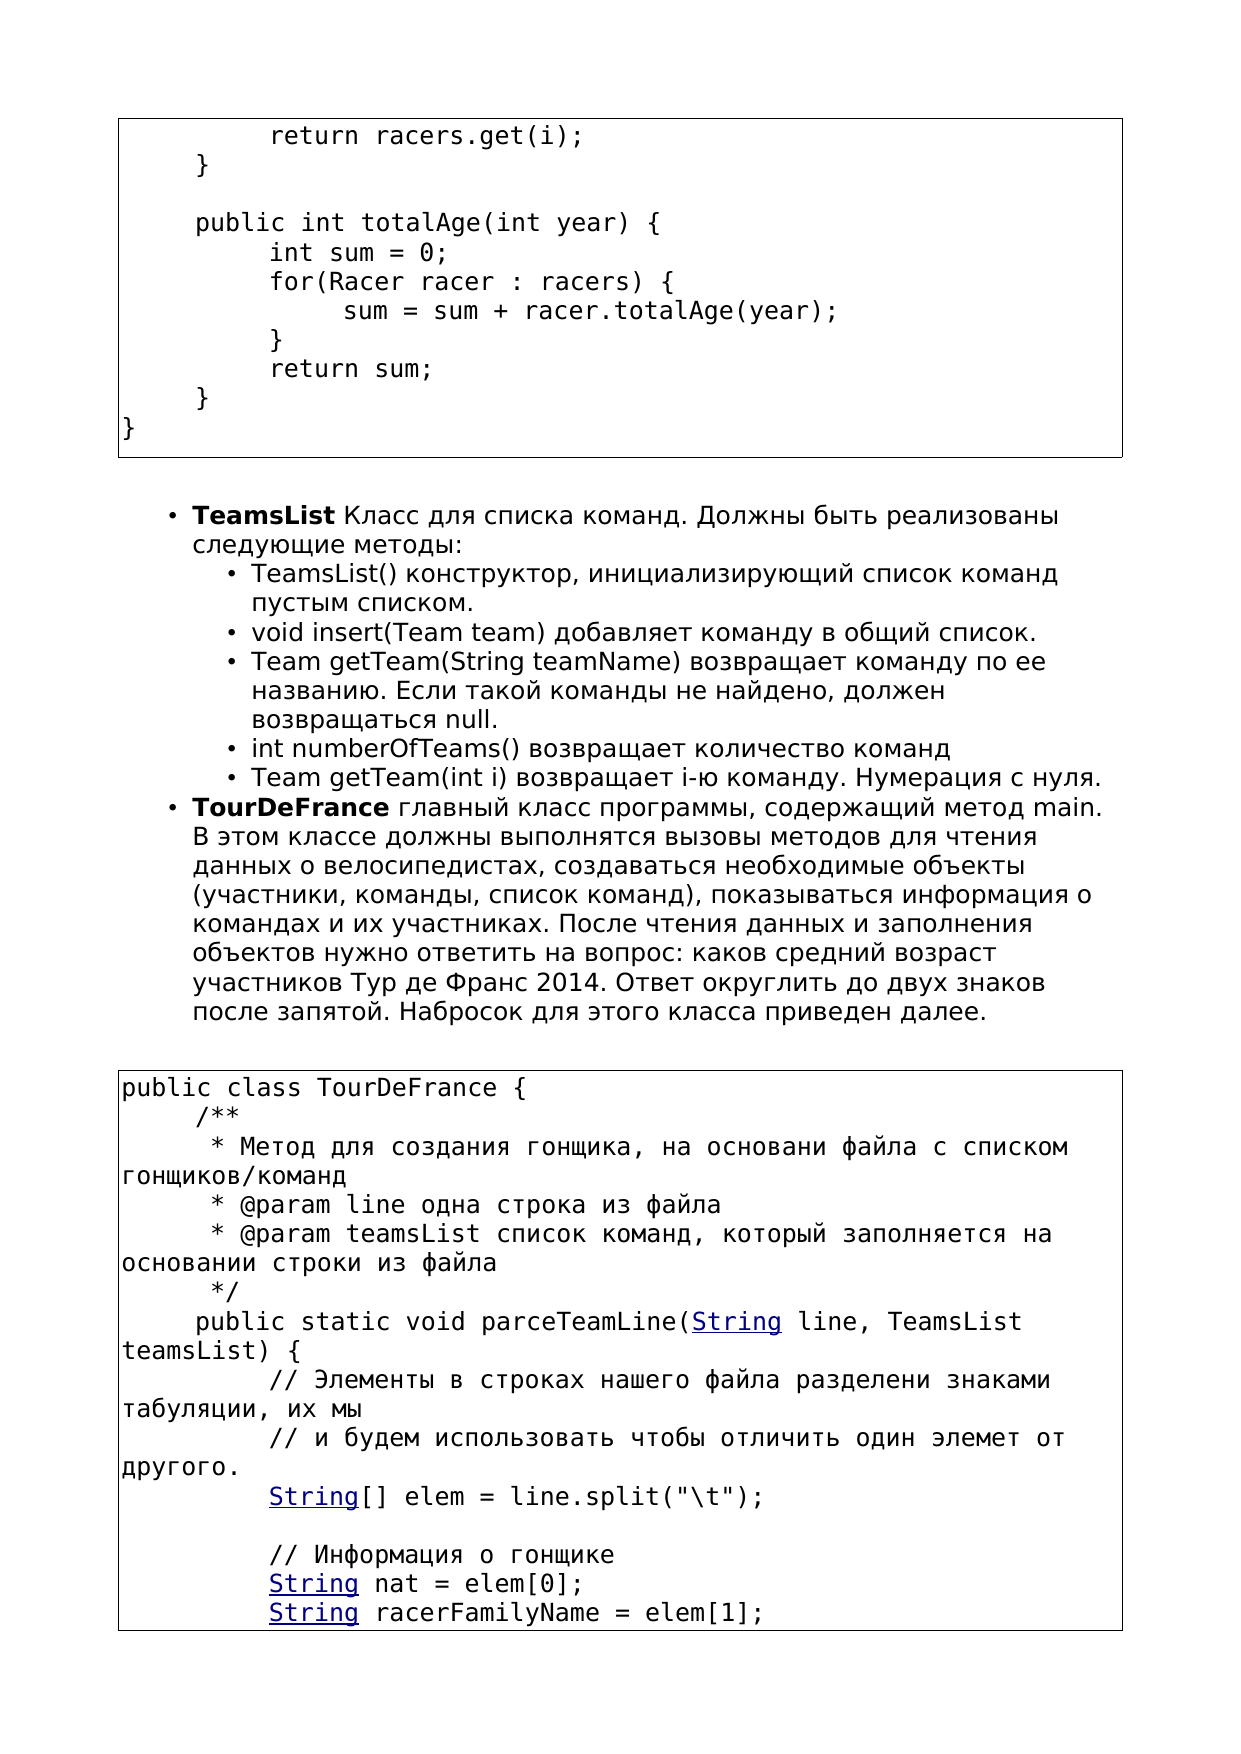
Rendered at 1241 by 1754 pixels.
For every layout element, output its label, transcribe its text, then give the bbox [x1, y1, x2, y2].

list TourDeFrance главный класс программы, содержащий метод main. В этом классе должны выполнятся вызовы методов для чтения данных о велосипедистах, создаваться необходимые объекты (участники, команды, список команд), показываться информация о командах и их участниках. После чтения данных и заполнения объектов нужно ответить на вопрос: каков средний возраст участников Тур де Франс 2014. Ответ округлить до двух знаков после запятой. Набросок для этого класса приведен далее. [177, 793, 1122, 1026]
list TeamsList Класс для списка команд. Должны быть реализованы следующие методы: [177, 501, 1122, 559]
list int numberOfTeams() возвращает количество команд [236, 734, 1122, 763]
list void insert(Team team) добавляет команду в общий список. [236, 618, 1122, 647]
list Team getTeam(String teamName) возвращает команду по ее названию. Если такой команды не найдено, должен возвращаться null. [236, 647, 1122, 734]
table_header public class TourDeFrance { /** * Метод для создания гонщика, на основани файла с списком гонщиков/команд * @param line одна строка из файла * @param teamsList список команд, который заполняется на основании строки из файла */ public static void parceTeamLine(String line, TeamsList teamsList) { // Элементы в строках нашего файла разделени знаками табуляции, их мы // и будем использовать чтобы отличить один элемет от другого. String[] elem = line.split("\t"); // Информация о гонщике String nat = elem[0]; String racerFamilyName = elem[1]; [119, 1071, 1122, 1630]
list TeamsList() конструктор, инициализирующий список команд пустым списком. [236, 559, 1122, 618]
list Team getTeam(int i) возвращает i-ю команду. Нумерация с нуля. [236, 763, 1122, 793]
table_header return racers.get(i); } public int totalAge(int year) { int sum = 0; for(Racer racer : racers) { sum = sum + racer.totalAge(year); } return sum; } } [119, 119, 1122, 457]
